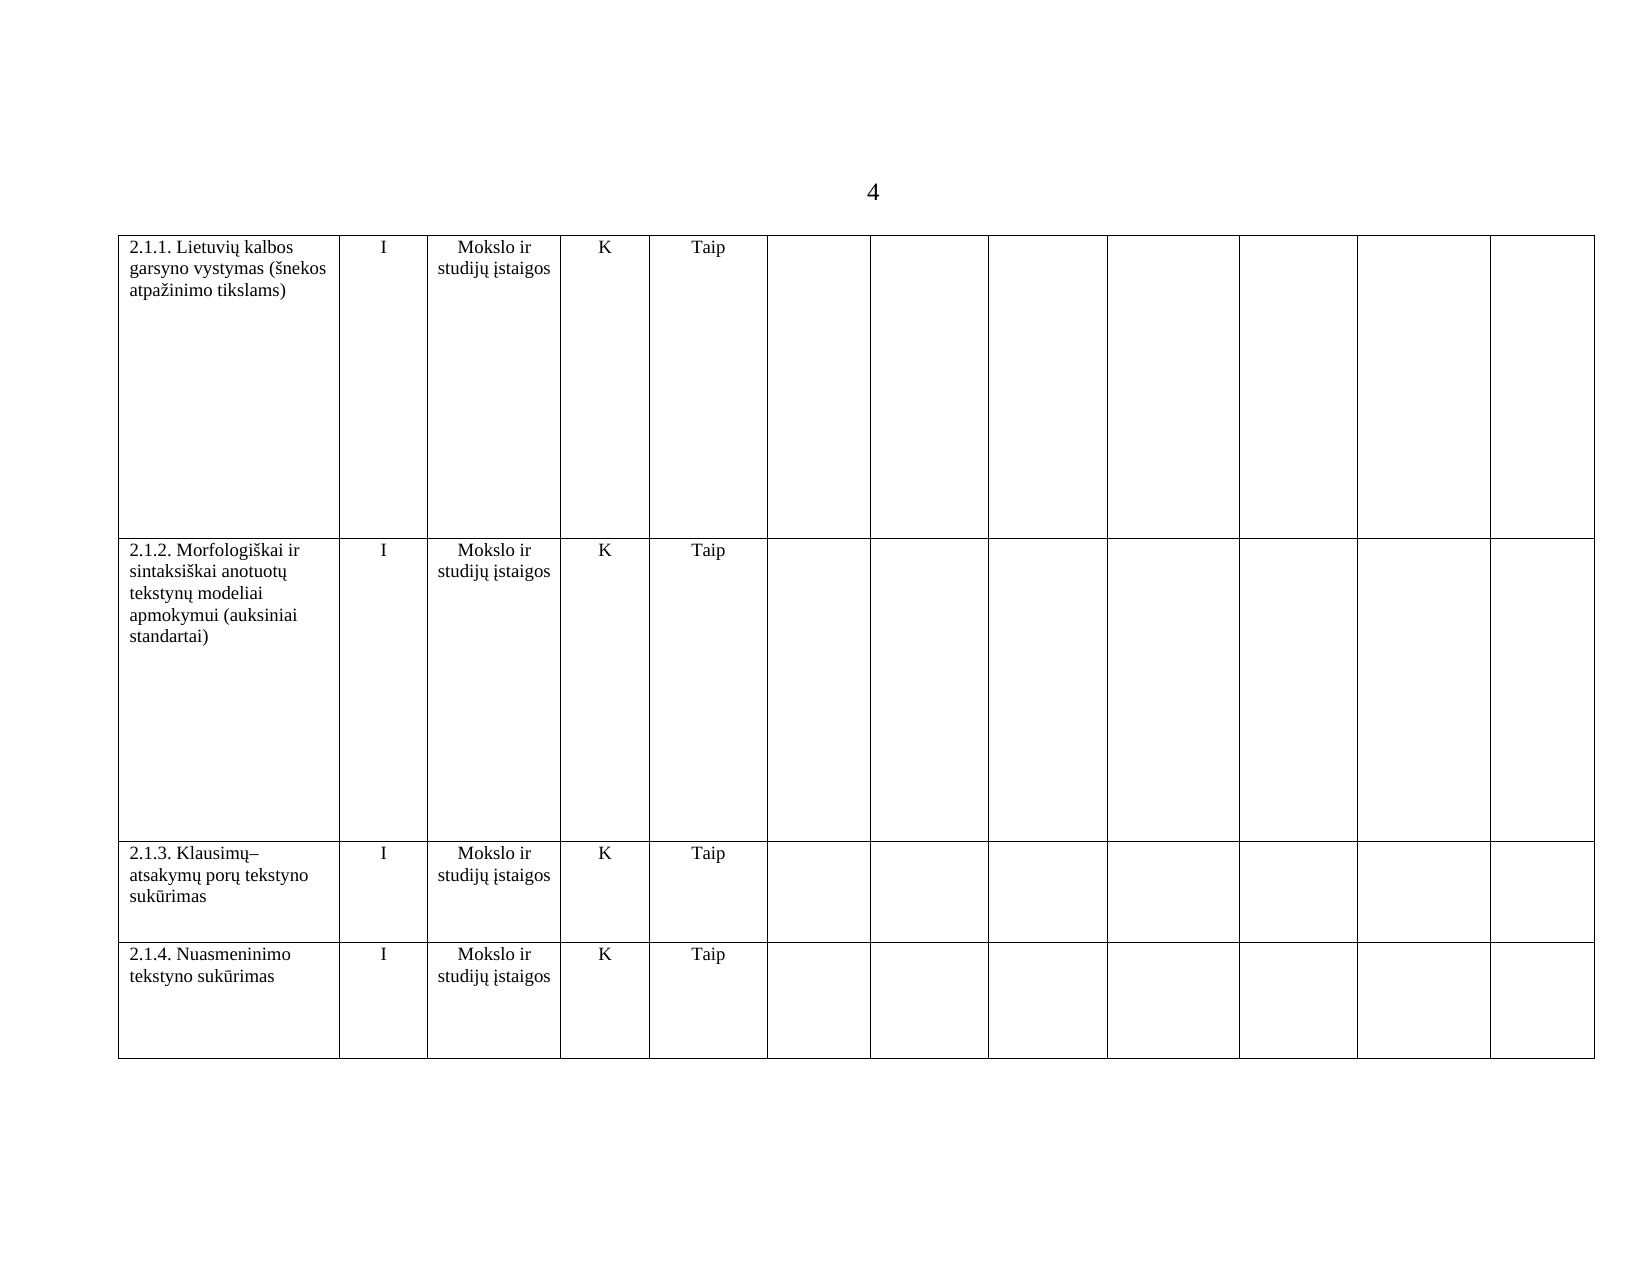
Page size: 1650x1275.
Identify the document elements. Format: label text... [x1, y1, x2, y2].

table_cell [1240, 943, 1357, 1058]
table_cell Mokslo ir studijų įstaigos [428, 236, 560, 538]
table_cell Mokslo ir studijų įstaigos [428, 943, 560, 1058]
table_cell Taip [650, 236, 767, 538]
table_cell [1491, 236, 1594, 538]
table_cell K [561, 539, 649, 841]
table_cell I [340, 539, 427, 841]
table_cell [768, 842, 870, 942]
table_cell Mokslo ir studijų įstaigos [428, 539, 560, 841]
table_cell 2.1.1. Lietuvių kalbos garsyno vystymas (šnekos atpažinimo tikslams) [119, 236, 339, 538]
table_cell 2.1.3. Klausimų–atsakymų porų tekstyno sukūrimas [119, 842, 339, 942]
table_cell [989, 943, 1107, 1058]
table_cell [871, 539, 988, 841]
table_cell [1240, 842, 1357, 942]
table_cell Taip [650, 842, 767, 942]
table_cell [1358, 943, 1490, 1058]
table_cell 2.1.2. Morfologiškai ir sintaksiškai anotuotų tekstynų modeliai apmokymui (auksiniai standartai) [119, 539, 339, 841]
table_cell Taip [650, 943, 767, 1058]
table_cell Mokslo ir studijų įstaigos [428, 842, 560, 942]
table_cell [1108, 539, 1239, 841]
table_cell K [561, 236, 649, 538]
table_cell [1358, 539, 1490, 841]
table_cell [989, 236, 1107, 538]
table_cell [1491, 943, 1594, 1058]
table_cell [871, 236, 988, 538]
table_cell [1358, 236, 1490, 538]
table_cell [871, 943, 988, 1058]
table_cell I [340, 236, 427, 538]
table_cell [1358, 842, 1490, 942]
table_cell K [561, 943, 649, 1058]
table_cell [768, 943, 870, 1058]
table_cell [871, 842, 988, 942]
table_cell [1240, 539, 1357, 841]
table_cell K [561, 842, 649, 942]
table_cell [1108, 943, 1239, 1058]
table_cell [1491, 842, 1594, 942]
table_cell [1108, 842, 1239, 942]
table_cell I [340, 842, 427, 942]
table_cell [989, 539, 1107, 841]
table_cell [989, 842, 1107, 942]
table_cell [768, 539, 870, 841]
table_cell [1108, 236, 1239, 538]
table_cell [768, 236, 870, 538]
table_cell 2.1.4. Nuasmeninimo tekstyno sukūrimas [119, 943, 339, 1058]
table_cell [1240, 236, 1357, 538]
table_cell I [340, 943, 427, 1058]
table_cell [1491, 539, 1594, 841]
table_cell Taip [650, 539, 767, 841]
